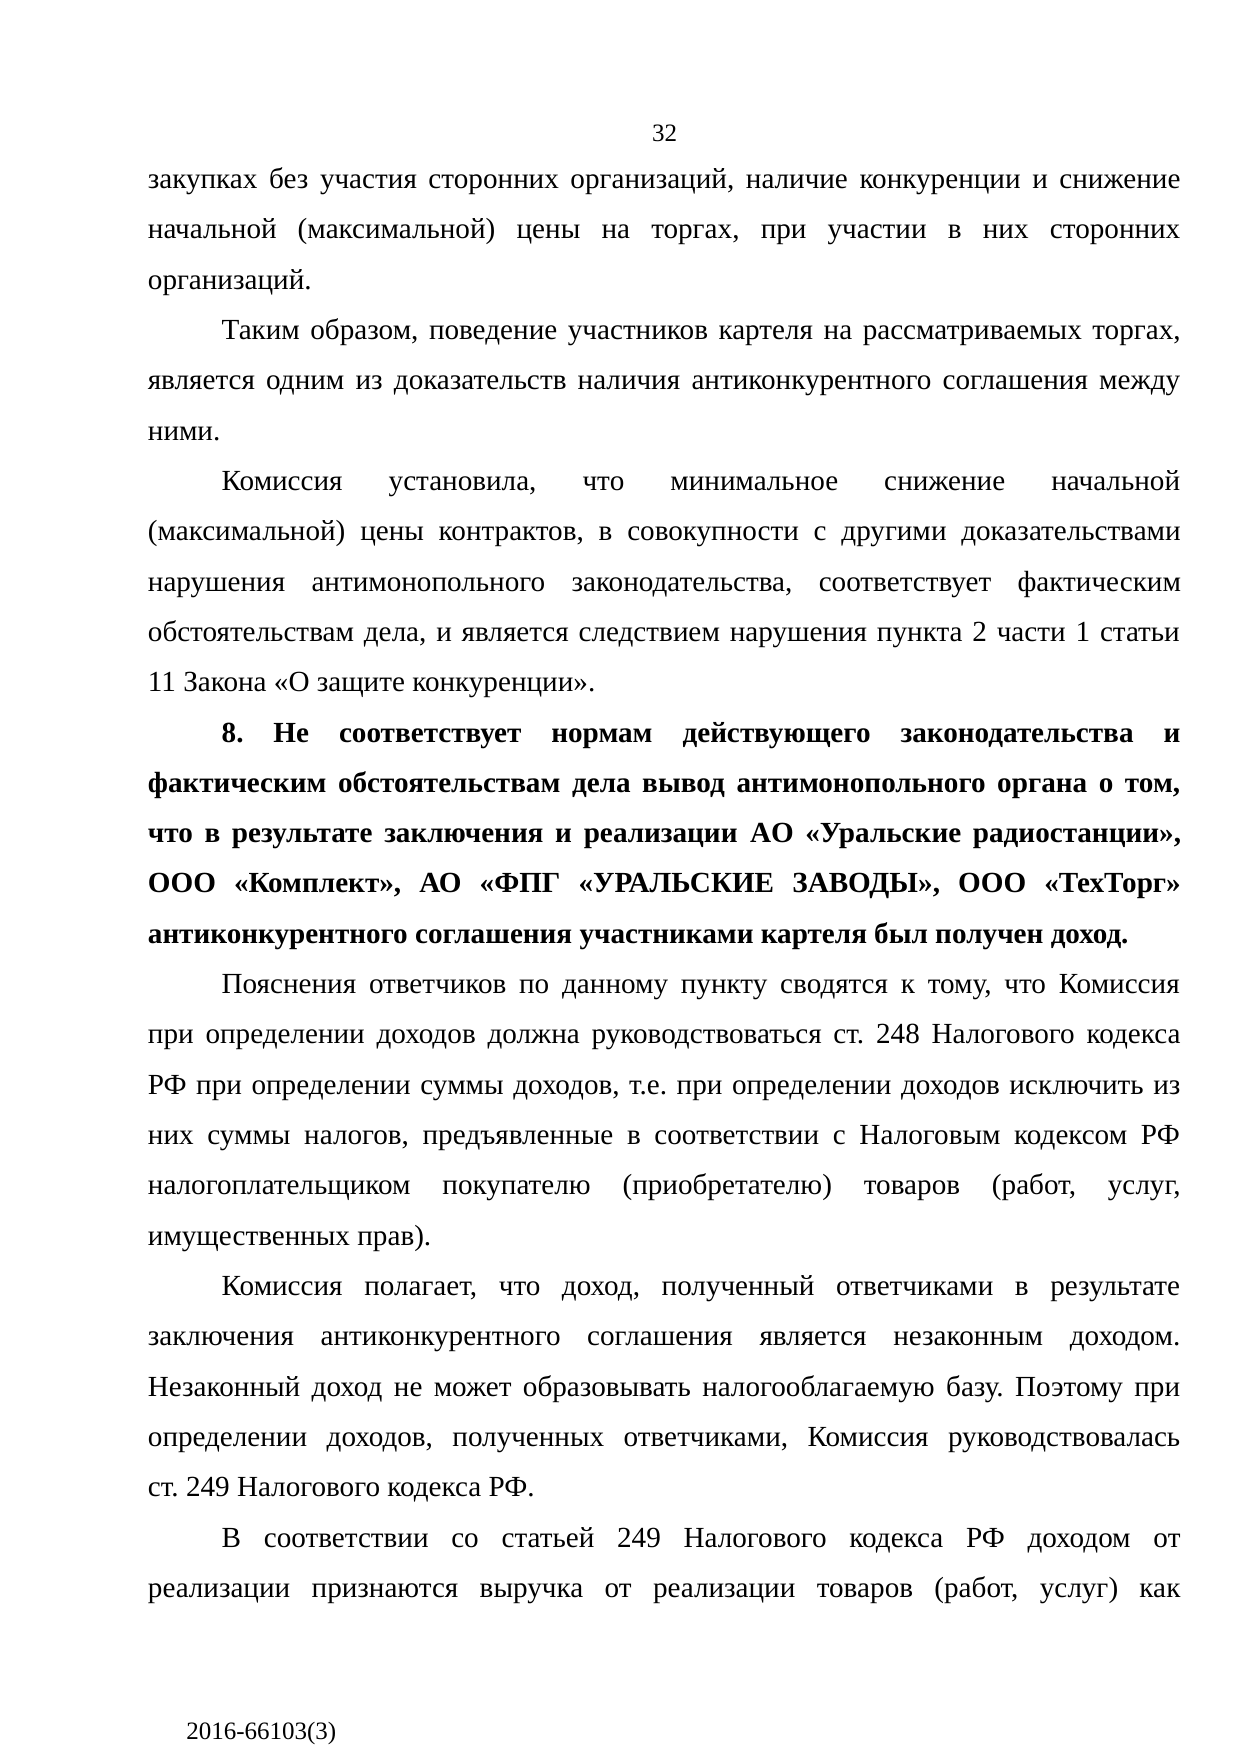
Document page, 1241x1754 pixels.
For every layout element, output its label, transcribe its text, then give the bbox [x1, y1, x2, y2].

text 8. Не соответствует нормам действующего законодательства и фактическим обстоятельствам дела вывод антимонопольного органа о том, что в результате заключения и реализации АО «Уральские радиостанции», ООО «Комплект», АО «ФПГ «УРАЛЬСКИЕ ЗАВОДЫ», ООО «ТехТорг» антиконкурентного соглашения участниками картеля был получен доход. [148, 715, 1181, 949]
text Комиссия установила, что минимальное снижение начальной (максимальной) цены контрактов, в совокупности с другими доказательствами нарушения антимонопольного законодательства, соответствует фактическим обстоятельствам дела, и является следствием нарушения пункта 2 части 1 статьи 11 Закона «О защите конкуренции». [148, 463, 1181, 698]
text Таким образом, поведение участников картеля на рассматриваемых торгах, является одним из доказательств наличия антиконкурентного соглашения между ними. [148, 312, 1181, 446]
text В соответствии со статьей 249 Налогового кодекса РФ доходом от реализации признаются выручка от реализации товаров (работ, услуг) как [148, 1520, 1181, 1603]
text Пояснения ответчиков по данному пункту сводятся к тому, что Комиссия при определении доходов должна руководствоваться ст. 248 Налогового кодекса РФ при определении суммы доходов, т.е. при определении доходов исключить из них суммы налогов, предъявленные в соответствии с Налоговым кодексом РФ налогоплательщиком покупателю (приобретателю) товаров (работ, услуг, имущественных прав). [148, 966, 1181, 1251]
text закупках без участия сторонних организаций, наличие конкуренции и снижение начальной (максимальной) цены на торгах, при участии в них сторонних организаций. [148, 161, 1181, 295]
text Комиссия полагает, что доход, полученный ответчиками в результате заключения антиконкурентного соглашения является незаконным доходом. Незаконный доход не может образовывать налогооблагаемую базу. Поэтому при определении доходов, полученных ответчиками, Комиссия руководствовалась ст. 249 Налогового кодекса РФ. [148, 1268, 1181, 1503]
